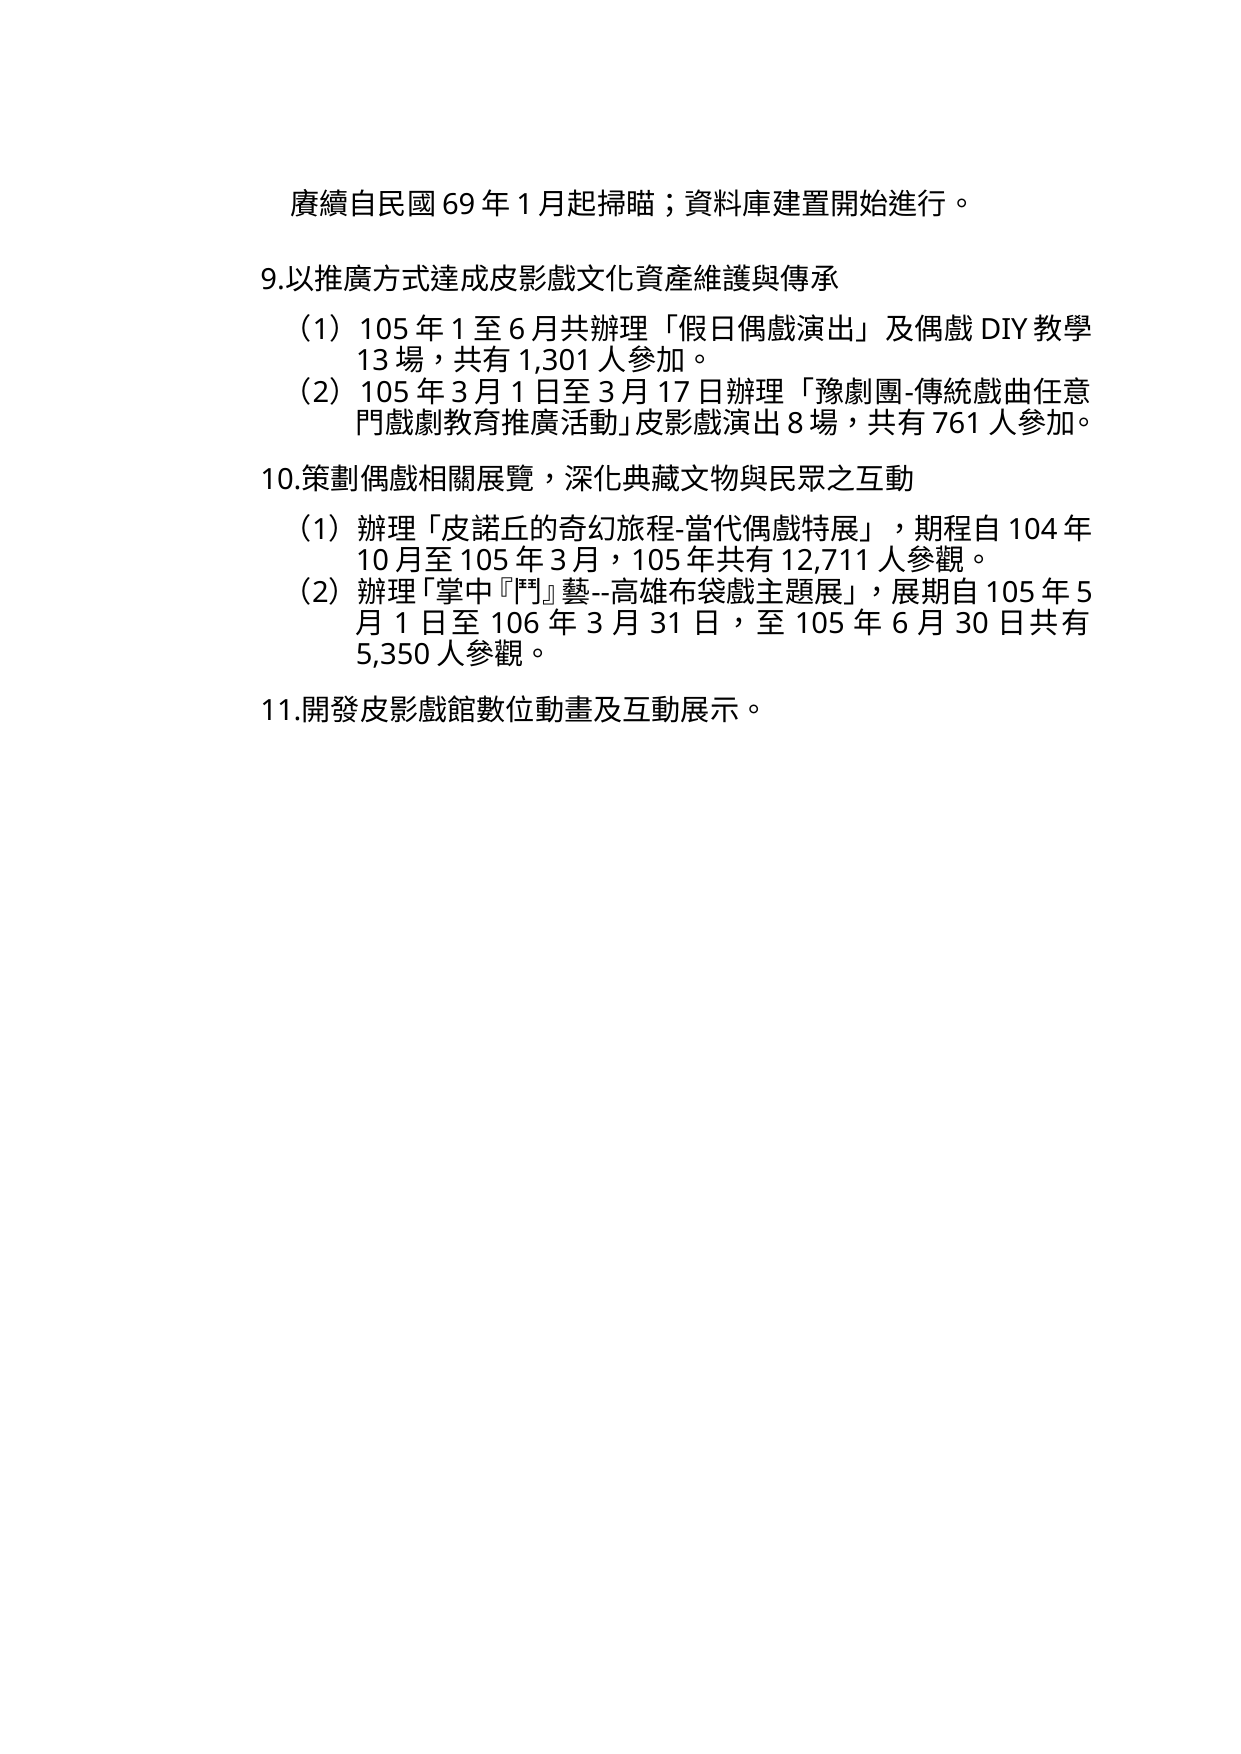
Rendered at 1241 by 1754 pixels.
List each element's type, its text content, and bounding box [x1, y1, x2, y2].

text （2）105年3月1日至3月17日辦理「豫劇團-傳統戲曲任意門戲劇教育推廣活動」皮影戲演出8場，共有761人參加。 [283, 377, 1092, 439]
text （2）辦理「掌中『鬥』藝--高雄布袋戲主題展」，展期自105年5月1日至106年3月31日，至105年6月30日共有5,350人參觀。 [283, 577, 1092, 671]
text 11.開發皮影戲館數位動畫及互動展示。 [260, 671, 1092, 746]
text 與臺灣時報合作進行早期該報刊的數位化工作，延續去年成果，賡續自民國69年1月起掃瞄；資料庫建置開始進行。 [290, 164, 1092, 239]
text （1）105年1至6月共辦理「假日偶戲演出」及偶戲DIY教學13場，共有1,301人參加。 [283, 314, 1092, 377]
text （1）辦理「皮諾丘的奇幻旅程-當代偶戲特展」，期程自104年10月至105年3月，105年共有12,711人參觀。 [283, 514, 1092, 577]
text 9.以推廣方式達成皮影戲文化資產維護與傳承 [260, 239, 1092, 314]
text 10.策劃偶戲相關展覽，深化典藏文物與民眾之互動 [260, 439, 1092, 514]
